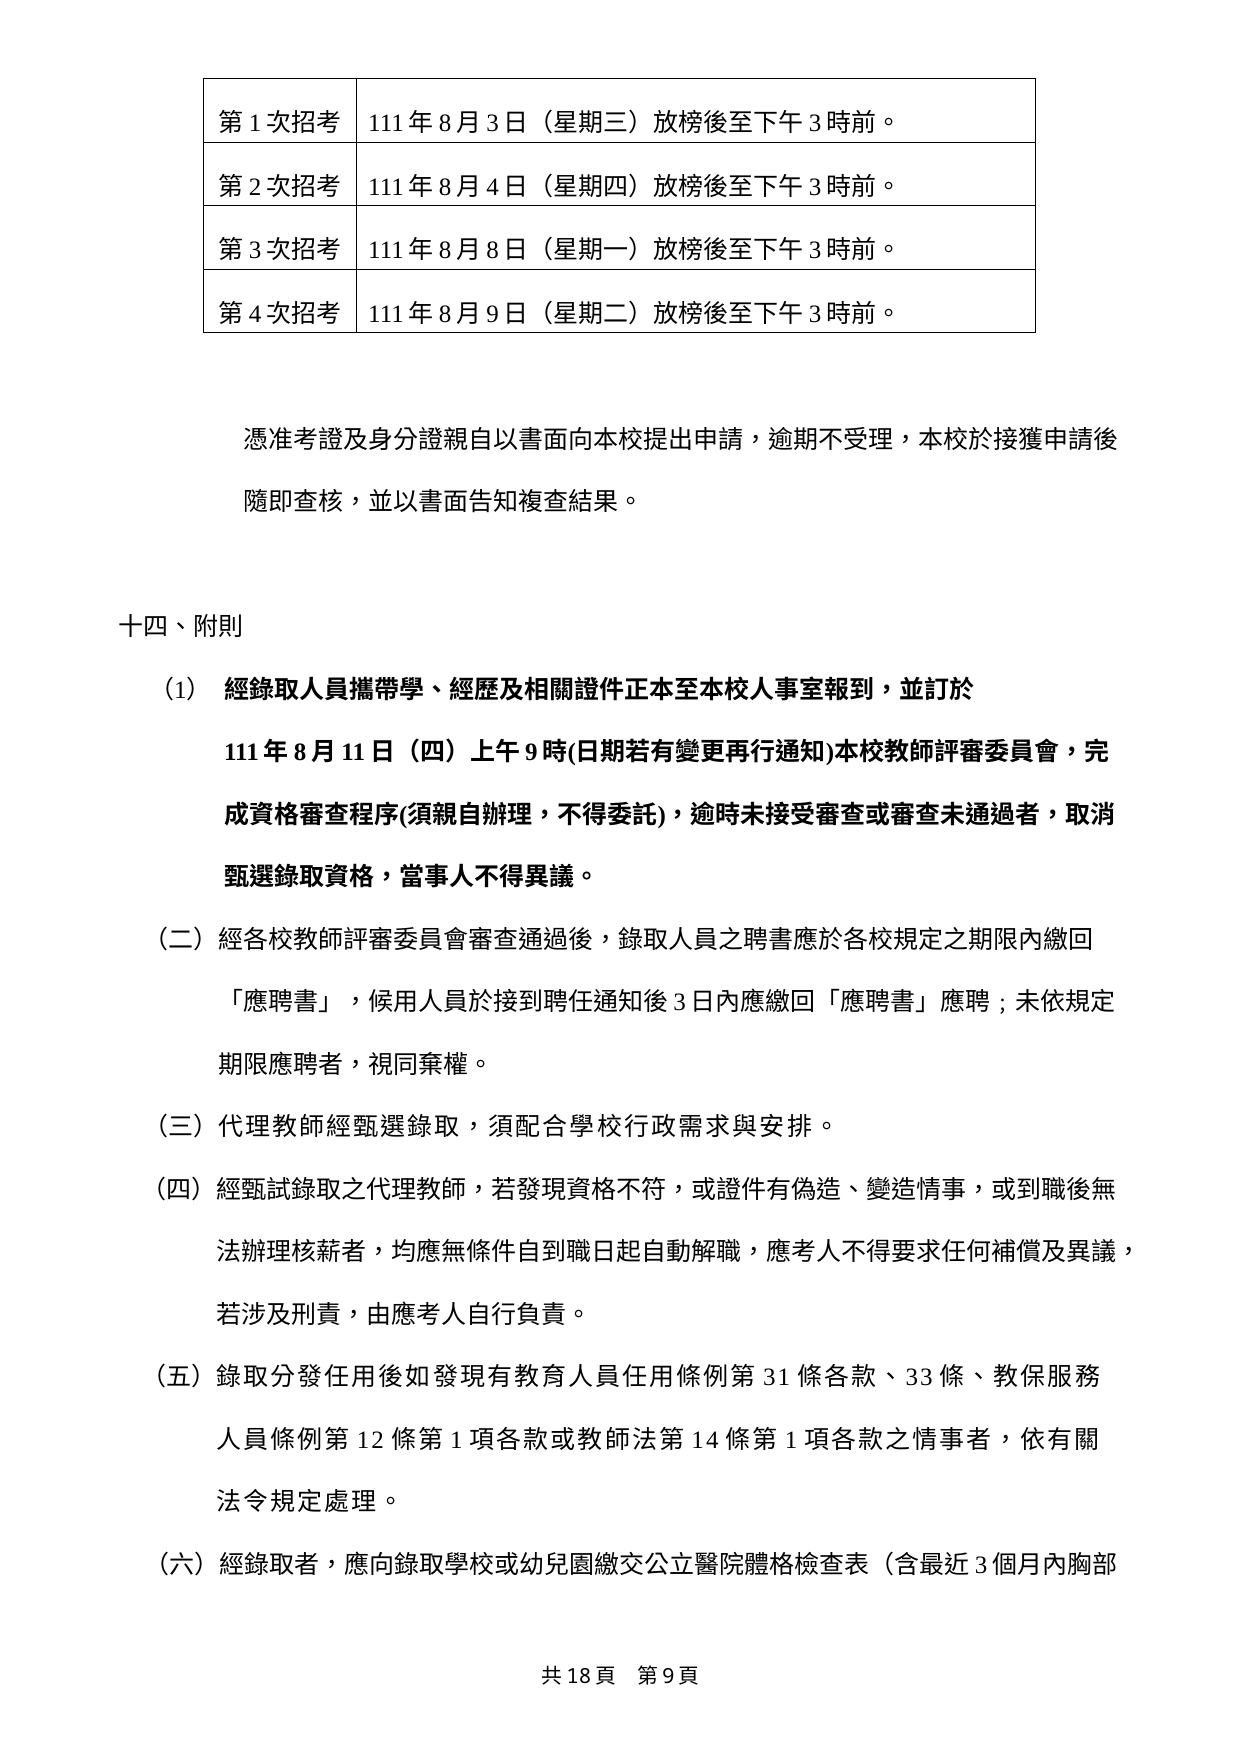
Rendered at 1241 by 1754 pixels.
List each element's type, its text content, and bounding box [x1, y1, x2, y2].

list 經錄取人員攜帶學、經歷及相關證件正本至本校人事室報到，並訂於 [149, 646, 1122, 708]
text （二）經各校教師評審委員會審查通過後，錄取人員之聘書應於各校規定之期限內繳回「應聘書」，候用人員於接到聘任通知後3日內應繳回「應聘書」應聘﹔未依規定期限應聘者，視同棄權。 [143, 896, 1122, 1083]
table_cell 第2次招考 [204, 143, 356, 205]
table_cell 111年8月9日（星期二）放榜後至下午3時前。 [357, 270, 1035, 332]
table_cell 111年8月3日（星期三）放榜後至下午3時前。 [357, 79, 1035, 142]
table_cell 第4次招考 [204, 270, 356, 332]
table_cell 111年8月4日（星期四）放榜後至下午3時前。 [357, 143, 1035, 205]
text （三）代理教師經甄選錄取，須配合學校行政需求與安排。 [118, 1083, 1122, 1146]
table_cell 第3次招考 [204, 206, 356, 269]
text 憑准考證及身分證親自以書面向本校提出申請，逾期不受理，本校於接獲申請後隨即查核，並以書面告知複查結果。 [243, 396, 1122, 521]
table_cell 111年8月8日（星期一）放榜後至下午3時前。 [357, 206, 1035, 269]
text （六）經錄取者，應向錄取學校或幼兒園繳交公立醫院體格檢查表（含最近3個月內胸部 [144, 1521, 1122, 1583]
table_cell 第1次招考 [204, 79, 356, 142]
text （四）經甄試錄取之代理教師，若發現資格不符，或證件有偽造、變造情事，或到職後無法辦理核薪者，均應無條件自到職日起自動解職，應考人不得要求任何補償及異議，若涉及刑責，由應考人自行負責。 [141, 1146, 1122, 1333]
text （五）錄取分發任用後如發現有教育人員任用條例第31條各款、33條、教保服務人員條例第12條第1項各款或教師法第14條第1項各款之情事者，依有關法令規定處理。 [141, 1333, 1122, 1521]
text 十四、附則 [118, 583, 1122, 646]
text 111年8月11日（四）上午9時(日期若有變更再行通知)本校教師評審委員會，完成資格審查程序(須親自辦理，不得委託)，逾時未接受審查或審查未通過者，取消甄選錄取資格，當事人不得異議。 [224, 708, 1122, 896]
